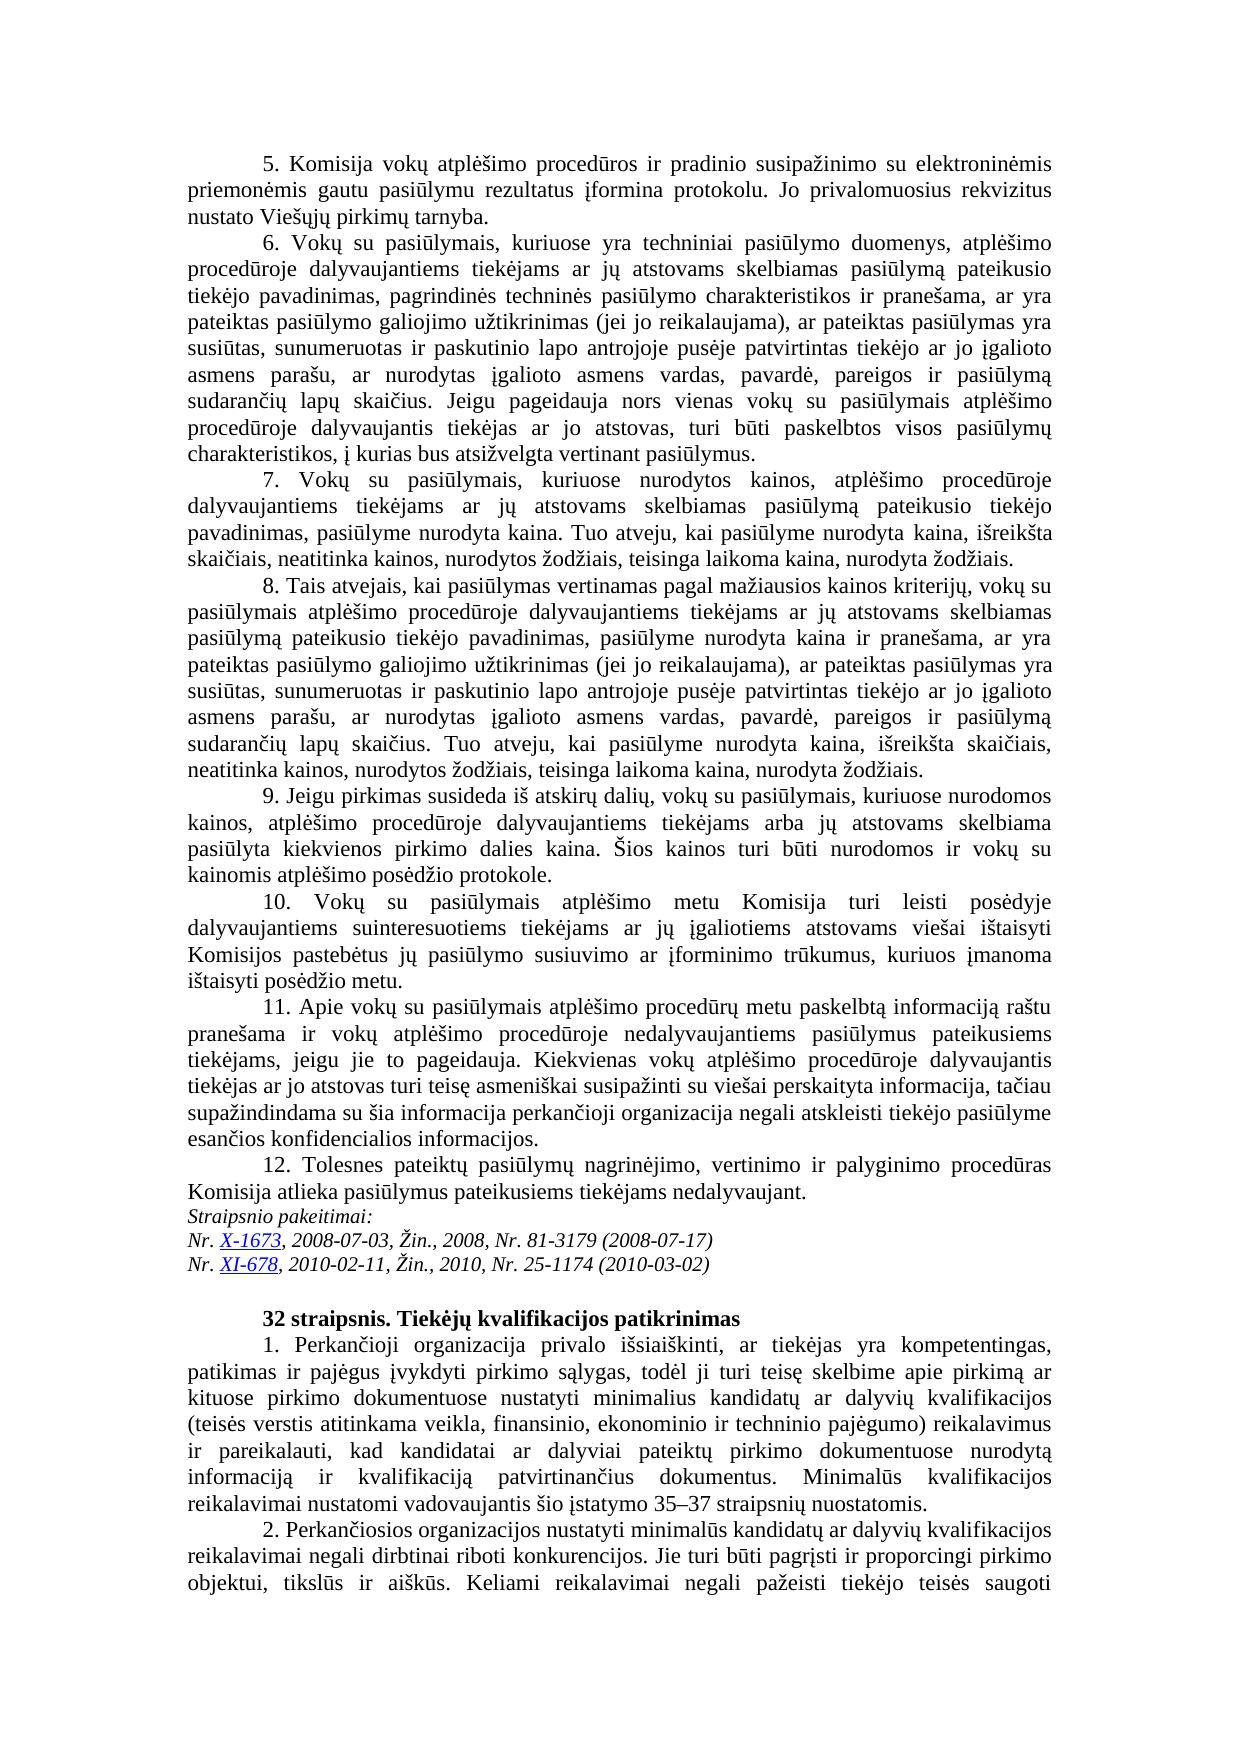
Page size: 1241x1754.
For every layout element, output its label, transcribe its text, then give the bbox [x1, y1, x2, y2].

text 1. Perkančioji organizacija privalo išsiaiškinti, ar tiekėjas yra kompetentingas, patikimas ir pajėgus įvykdyti pirkimo sąlygas, todėl ji turi teisę skelbime apie pirkimą ar kituose pirkimo dokumentuose nustatyti minimalius kandidatų ar dalyvių kvalifikacijos (teisės verstis atitinkama veikla, finansinio, ekonominio ir techninio pajėgumo) reikalavimus ir pareikalauti, kad kandidatai ar dalyviai pateiktų pirkimo dokumentuose nurodytą informaciją ir kvalifikaciją patvirtinančius dokumentus. Minimalūs kvalifikacijos reikalavimai nustatomi vadovaujantis šio įstatymo 35–37 straipsnių nuostatomis. [187, 1331, 1053, 1516]
text Straipsnio pakeitimai: [187, 1204, 1053, 1228]
text 32 straipsnis. Tiekėjų kvalifikacijos patikrinimas [187, 1305, 1053, 1331]
text 5. Komisija vokų atplėšimo procedūros ir pradinio susipažinimo su elektroninėmis priemonėmis gautu pasiūlymu rezultatus įformina protokolu. Jo privalomuosius rekvizitus nustato Viešųjų pirkimų tarnyba. [187, 150, 1053, 229]
text 7. Vokų su pasiūlymais, kuriuose nurodytos kainos, atplėšimo procedūroje dalyvaujantiems tiekėjams ar jų atstovams skelbiamas pasiūlymą pateikusio tiekėjo pavadinimas, pasiūlyme nurodyta kaina. Tuo atveju, kai pasiūlyme nurodyta kaina, išreikšta skaičiais, neatitinka kainos, nurodytos žodžiais, teisinga laikoma kaina, nurodyta žodžiais. [187, 466, 1053, 572]
text 12. Tolesnes pateiktų pasiūlymų nagrinėjimo, vertinimo ir palyginimo procedūras Komisija atlieka pasiūlymus pateikusiems tiekėjams nedalyvaujant. [187, 1151, 1053, 1204]
text Nr. XI-678, 2010-02-11, Žin., 2010, Nr. 25-1174 (2010-03-02) [187, 1252, 1053, 1276]
text 9. Jeigu pirkimas susideda iš atskirų dalių, vokų su pasiūlymais, kuriuose nurodomos kainos, atplėšimo procedūroje dalyvaujantiems tiekėjams arba jų atstovams skelbiama pasiūlyta kiekvienos pirkimo dalies kaina. Šios kainos turi būti nurodomos ir vokų su kainomis atplėšimo posėdžio protokole. [187, 782, 1053, 888]
text Nr. X-1673, 2008-07-03, Žin., 2008, Nr. 81-3179 (2008-07-17) [187, 1228, 1053, 1252]
text 10. Vokų su pasiūlymais atplėšimo metu Komisija turi leisti posėdyje dalyvaujantiems suinteresuotiems tiekėjams ar jų įgaliotiems atstovams viešai ištaisyti Komisijos pastebėtus jų pasiūlymo susiuvimo ar įforminimo trūkumus, kuriuos įmanoma ištaisyti posėdžio metu. [187, 888, 1053, 993]
text 6. Vokų su pasiūlymais, kuriuose yra techniniai pasiūlymo duomenys, atplėšimo procedūroje dalyvaujantiems tiekėjams ar jų atstovams skelbiamas pasiūlymą pateikusio tiekėjo pavadinimas, pagrindinės techninės pasiūlymo charakteristikos ir pranešama, ar yra pateiktas pasiūlymo galiojimo užtikrinimas (jei jo reikalaujama), ar pateiktas pasiūlymas yra susiūtas, sunumeruotas ir paskutinio lapo antrojoje pusėje patvirtintas tiekėjo ar jo įgalioto asmens parašu, ar nurodytas įgalioto asmens vardas, pavardė, pareigos ir pasiūlymą sudarančių lapų skaičius. Jeigu pageidauja nors vienas vokų su pasiūlymais atplėšimo procedūroje dalyvaujantis tiekėjas ar jo atstovas, turi būti paskelbtos visos pasiūlymų charakteristikos, į kurias bus atsižvelgta vertinant pasiūlymus. [187, 229, 1053, 466]
text 2. Perkančiosios organizacijos nustatyti minimalūs kandidatų ar dalyvių kvalifikacijos reikalavimai negali dirbtinai riboti konkurencijos. Jie turi būti pagrįsti ir proporcingi pirkimo objektui, tikslūs ir aiškūs. Keliami reikalavimai negali pažeisti tiekėjo teisės saugoti [187, 1516, 1053, 1595]
text 8. Tais atvejais, kai pasiūlymas vertinamas pagal mažiausios kainos kriterijų, vokų su pasiūlymais atplėšimo procedūroje dalyvaujantiems tiekėjams ar jų atstovams skelbiamas pasiūlymą pateikusio tiekėjo pavadinimas, pasiūlyme nurodyta kaina ir pranešama, ar yra pateiktas pasiūlymo galiojimo užtikrinimas (jei jo reikalaujama), ar pateiktas pasiūlymas yra susiūtas, sunumeruotas ir paskutinio lapo antrojoje pusėje patvirtintas tiekėjo ar jo įgalioto asmens parašu, ar nurodytas įgalioto asmens vardas, pavardė, pareigos ir pasiūlymą sudarančių lapų skaičius. Tuo atveju, kai pasiūlyme nurodyta kaina, išreikšta skaičiais, neatitinka kainos, nurodytos žodžiais, teisinga laikoma kaina, nurodyta žodžiais. [187, 572, 1053, 782]
text 11. Apie vokų su pasiūlymais atplėšimo procedūrų metu paskelbtą informaciją raštu pranešama ir vokų atplėšimo procedūroje nedalyvaujantiems pasiūlymus pateikusiems tiekėjams, jeigu jie to pageidauja. Kiekvienas vokų atplėšimo procedūroje dalyvaujantis tiekėjas ar jo atstovas turi teisę asmeniškai susipažinti su viešai perskaityta informacija, tačiau supažindindama su šia informacija perkančioji organizacija negali atskleisti tiekėjo pasiūlyme esančios konfidencialios informacijos. [187, 993, 1053, 1151]
